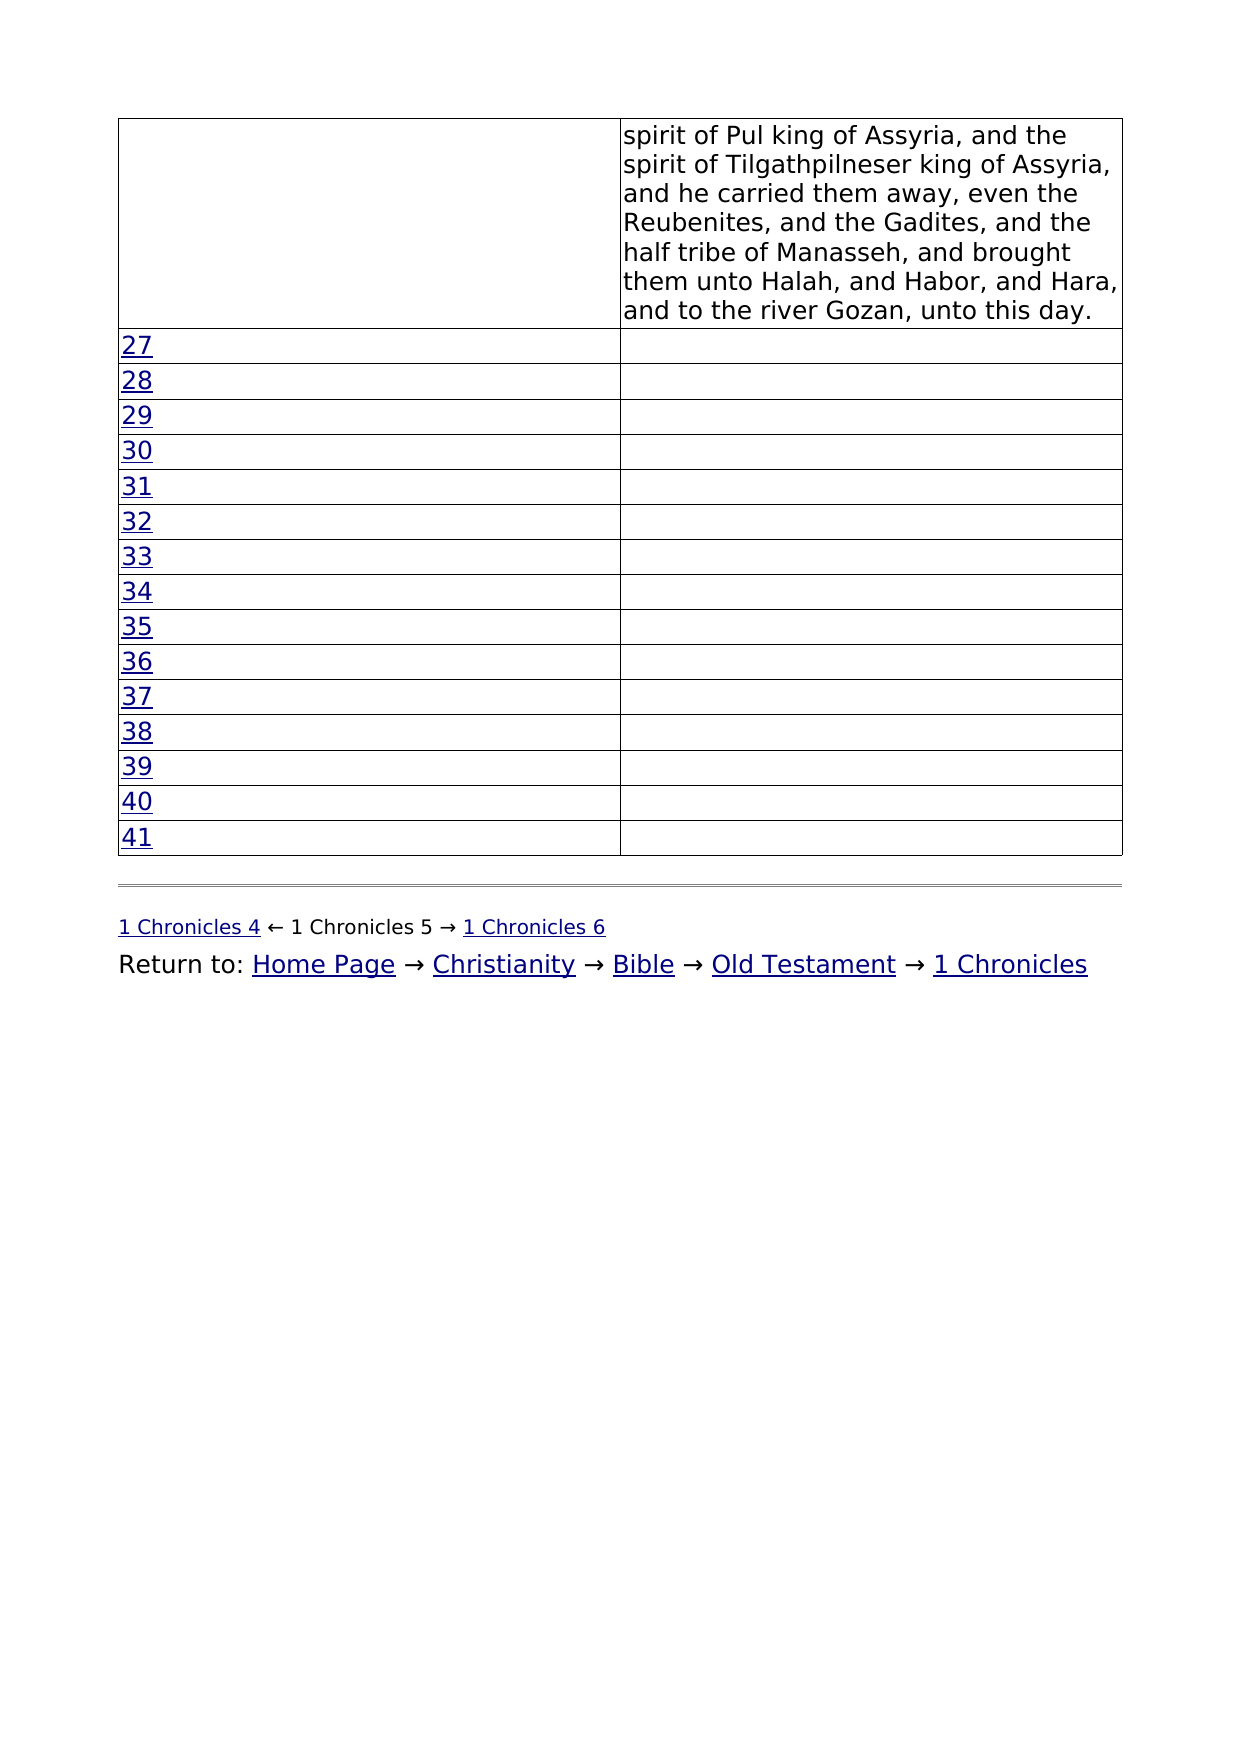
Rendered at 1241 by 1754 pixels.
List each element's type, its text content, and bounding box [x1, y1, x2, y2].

table_cell [621, 680, 1122, 714]
table_cell 29 [119, 400, 620, 433]
table_cell [621, 786, 1122, 820]
table_cell 28 [119, 364, 620, 398]
table_cell [621, 540, 1122, 574]
text Return to: Home Page → Christianity → Bible → Old Testament → 1 Chronicles [118, 950, 1122, 979]
table_cell 39 [119, 751, 620, 784]
table_cell 41 [119, 821, 620, 855]
table_cell [621, 821, 1122, 855]
table_cell [621, 400, 1122, 433]
text 1 Chronicles 4 ← 1 Chronicles 5 → 1 Chronicles 6 [118, 916, 1122, 950]
table_cell 40 [119, 786, 620, 820]
table_cell 32 [119, 505, 620, 539]
table_cell 37 [119, 680, 620, 714]
table_cell [621, 575, 1122, 609]
table_cell 33 [119, 540, 620, 574]
table_cell 35 [119, 610, 620, 644]
table_cell [621, 470, 1122, 504]
table_cell [119, 119, 620, 328]
table_cell 30 [119, 435, 620, 469]
table_cell [621, 610, 1122, 644]
table_cell [621, 715, 1122, 749]
table_cell [621, 435, 1122, 469]
table_cell [621, 751, 1122, 784]
table_cell 38 [119, 715, 620, 749]
table_cell 31 [119, 470, 620, 504]
table_cell [621, 505, 1122, 539]
table_cell [621, 329, 1122, 363]
table_cell spirit of Pul king of Assyria, and the spirit of Tilgathpilneser king of Assyria, and he carried them away, even the Reubenites, and the Gadites, and the half tribe of Manasseh, and brought them unto Halah, and Habor, and Hara, and to the river Gozan, unto this day. [621, 119, 1122, 328]
table_cell 36 [119, 645, 620, 679]
table_cell 34 [119, 575, 620, 609]
table_cell 27 [119, 329, 620, 363]
table_cell [621, 364, 1122, 398]
table_cell [621, 645, 1122, 679]
